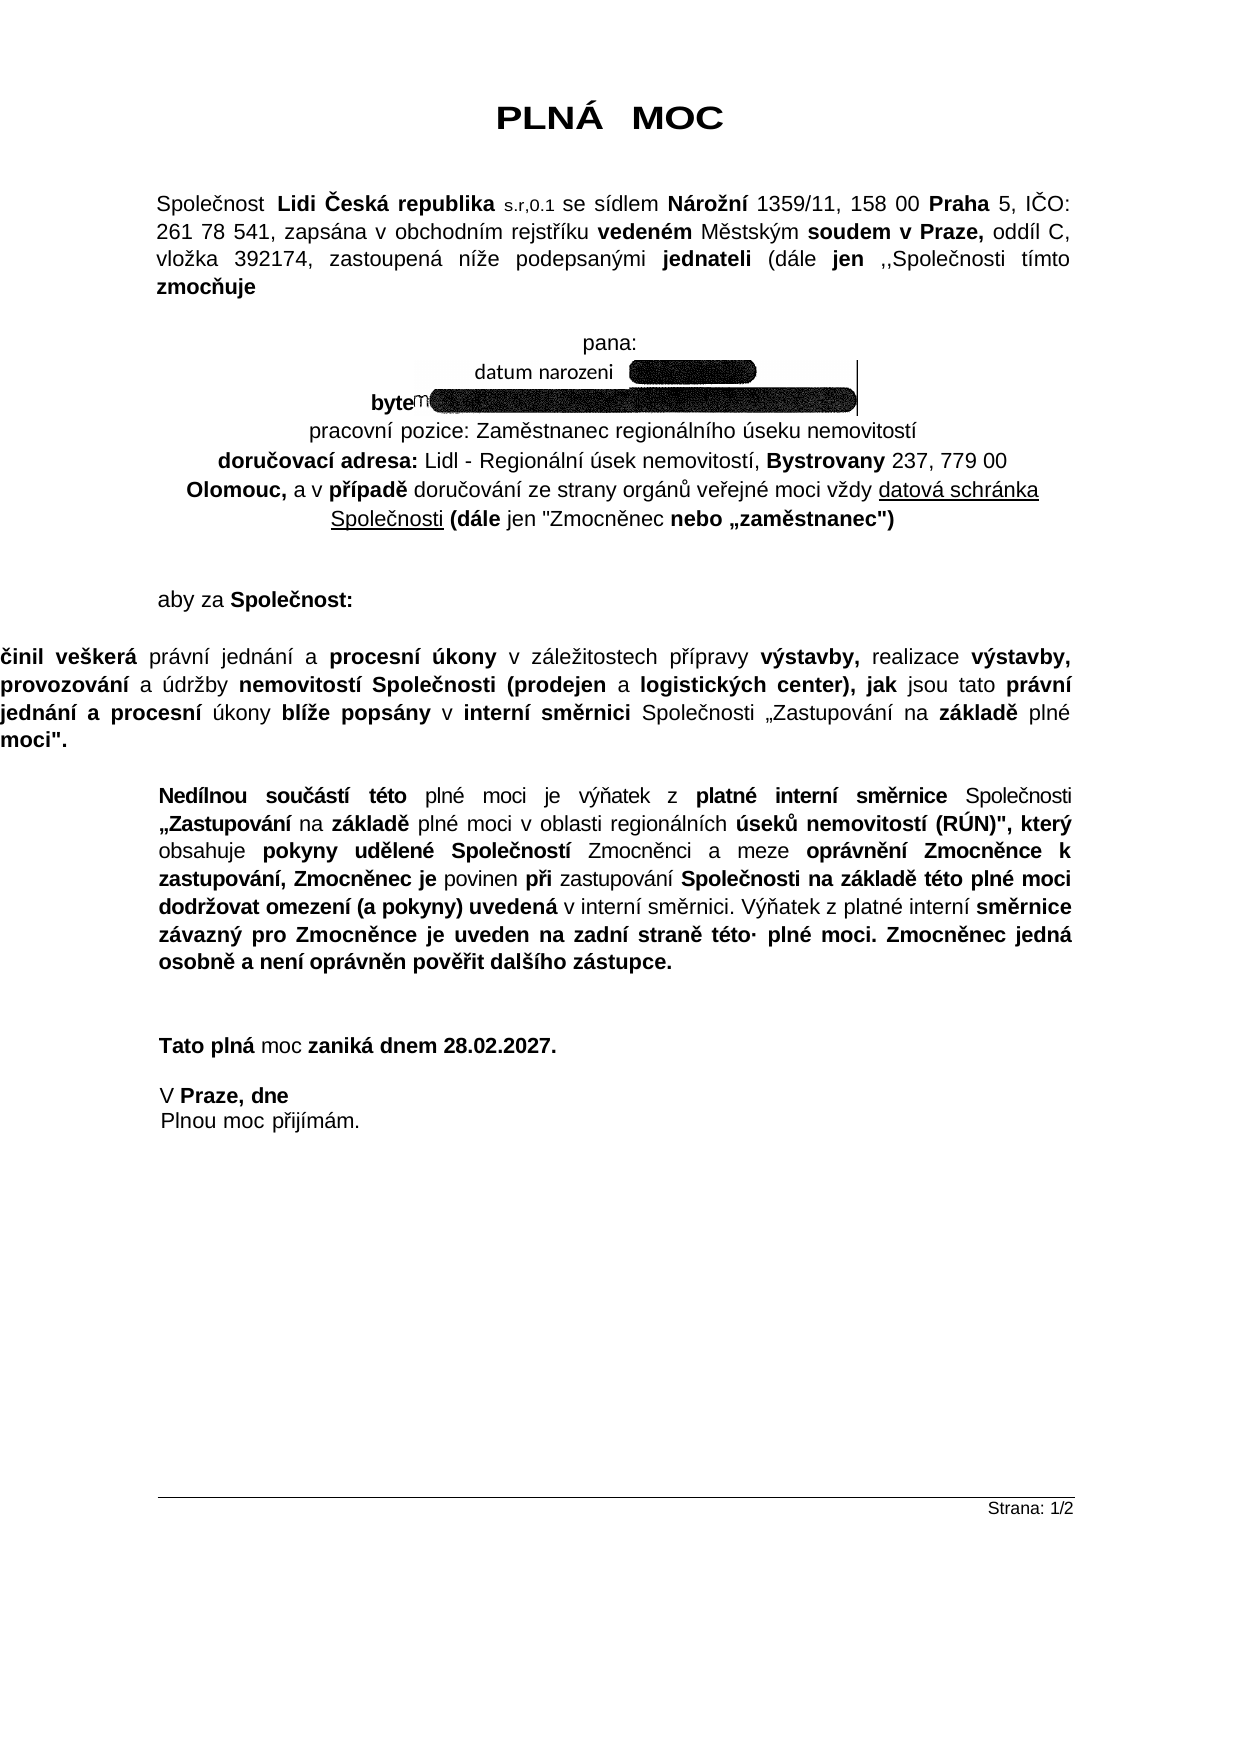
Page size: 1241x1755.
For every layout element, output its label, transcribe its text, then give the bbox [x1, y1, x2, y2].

text Společnost Lidi Česká republika s.r,0.1 se sídlem Nárožní 1359/11, 158 00 Praha 5, IČO: 261 78 541, zapsána v obchodním rejstříku vedeném Městským soudem v Praze, oddíl C, vložka 392174, zastoupená níže podepsanými jednateli (dále jen ,,Společnosti tímto zmocňuje [156, 191, 1070, 299]
text pracovní pozice: Zaměstnanec regionálního úseku nemovitostí [29, 418, 1196, 444]
text Tato plná moc zaniká dnem 28.02.2027. [159, 1033, 1196, 1058]
text Plnou moc přijímám. [160, 1108, 1196, 1133]
text PLNÁ MOC [24, 99, 1196, 136]
list činil veškerá právní jednání a procesní úkony v záležitostech přípravy výstavby, realizace výstavby, provozování a údržby nemovitostí Společnosti (prodejen a logistických center), jak jsou tato právní jednání a procesní úkony blíže popsány v interní směrnici Společnosti „Zastupování na základě plné moci". [0, 644, 1071, 752]
text doručovací adresa: Lidl - Regionální úsek nemovitostí, Bystrovany 237, 779 00 Olomouc, a v případě doručování ze strany orgánů veřejné moci vždy datová schránka Společnosti (dále jen "Zmocněnec nebo „zaměstnanec") [165, 448, 1059, 531]
text byte [165, 389, 414, 415]
text [329, 1065, 441, 1093]
text aby za Společnost: [157, 586, 1196, 612]
text Nedílnou součástí této plné moci je výňatek z platné interní směrnice Společnosti „Zastupování na základě plné moci v oblasti regionálních úseků nemovitostí (RÚN)", který obsahuje pokyny udělené Společností Zmocněnci a meze oprávnění Zmocněnce k zastupování, Zmocněnec je povinen při zastupování Společnosti na základě této plné moci dodržovat omezení (a pokyny) uvedená v interní směrnici. Výňatek z platné interní směrnice závazný pro Zmocněnce je uveden na zadní straně této· plné moci. Zmocněnec jedná osobně a není oprávněn pověřit dalšího zástupce. [158, 783, 1072, 974]
text V Praze, dne [159, 1083, 1196, 1108]
text pana: [29, 330, 1196, 355]
text Strana: 1/2 [0, 1498, 1074, 1518]
